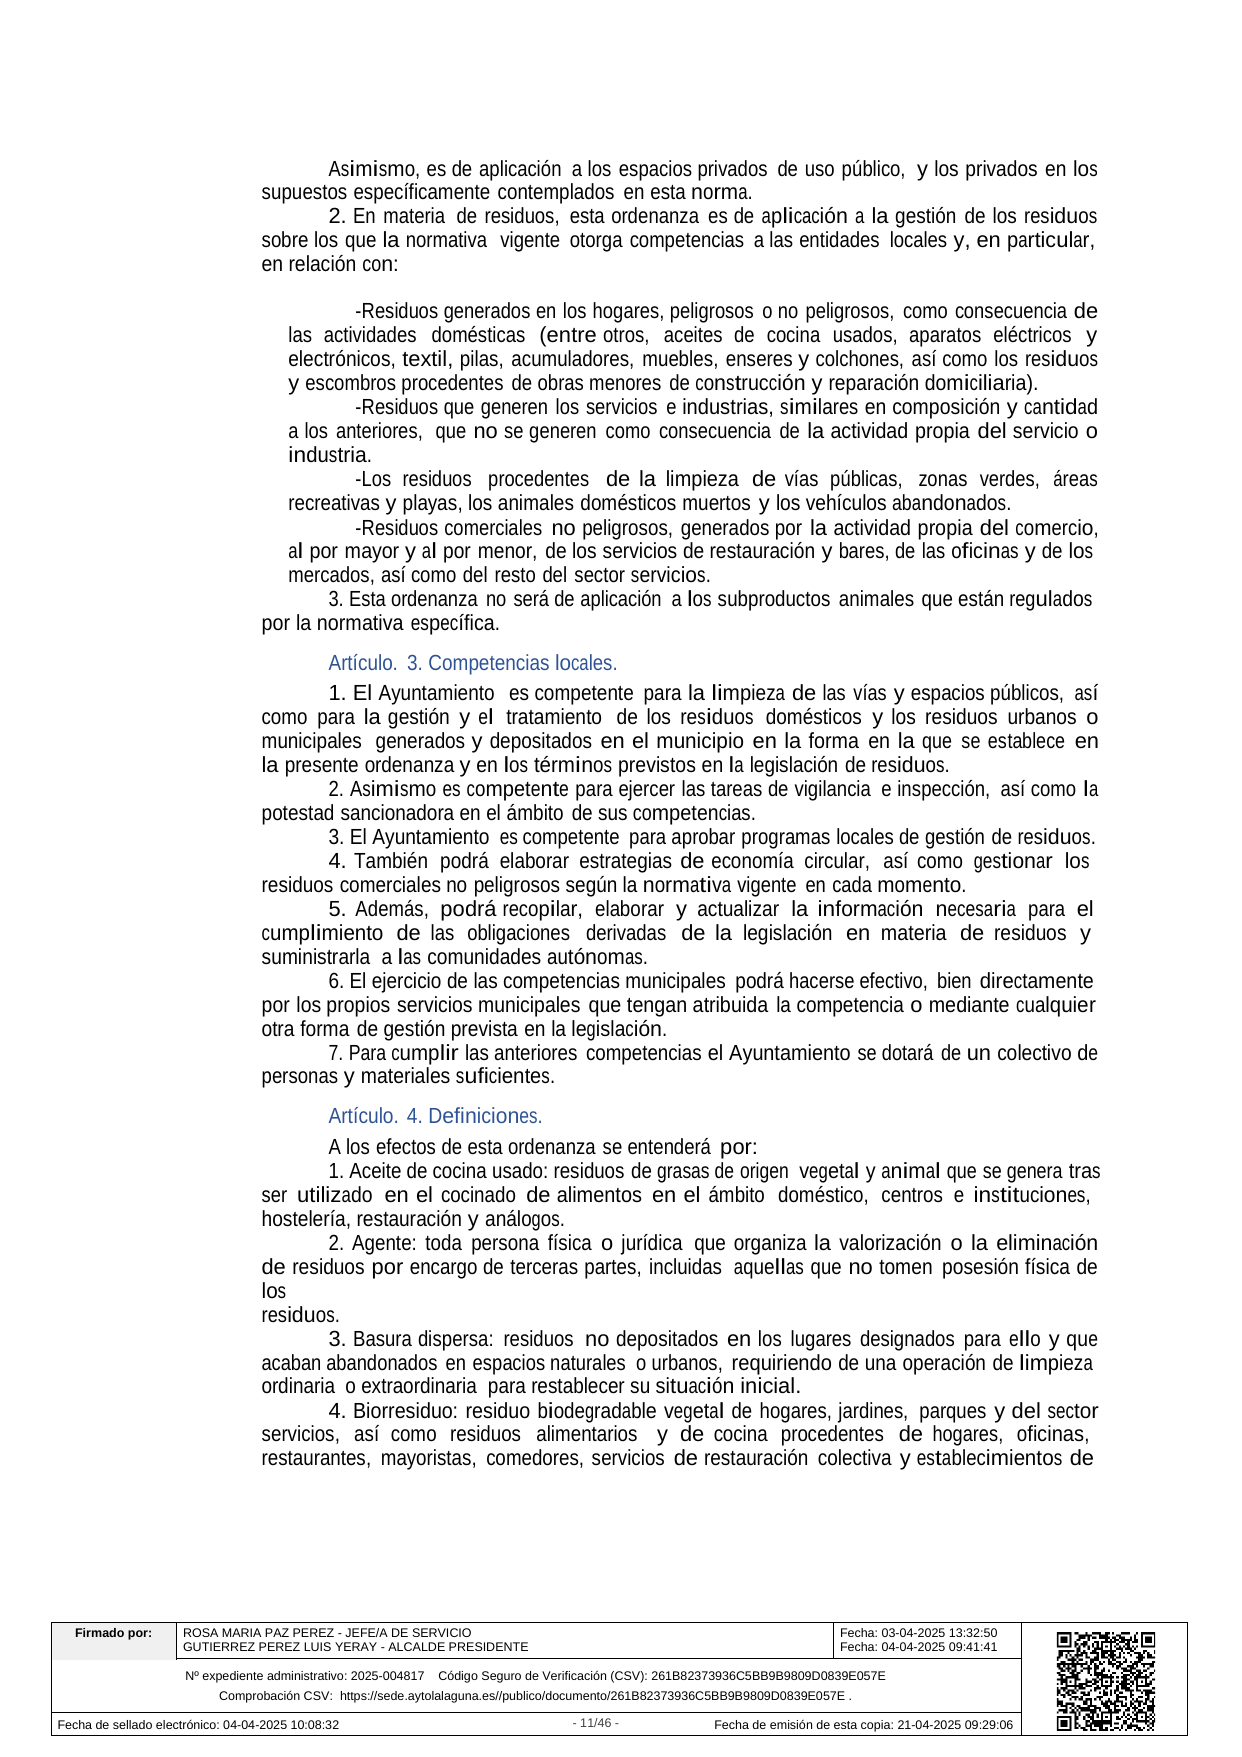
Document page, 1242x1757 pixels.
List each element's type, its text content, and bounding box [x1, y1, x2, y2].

text mercados, así como del resto del sector servicios. [288, 563, 1202, 587]
text 5. Además, podrá recopilar, elaborar y actualizar la información necesaria para el [328, 897, 1202, 921]
table_header [1022, 1623, 1187, 1735]
text 2. En materia de residuos, esta ordenanza es de aplicación a la gestión de los residuos sobre los que la normativa vigente otorga competencias a las entidades locales y, en particular, [261, 204, 1098, 252]
text residuos comerciales no peligrosos según la normativa vigente en cada momento. [261, 873, 1202, 897]
text 3. Esta ordenanza no será de aplicación a los subproductos animales que están regulados [328, 587, 1202, 611]
text por los propios servicios municipales que tengan atribuida la competencia o mediante cualquier otra forma de gestión prevista en la legislación. [261, 993, 1098, 1041]
table_header Firmado por: [52, 1623, 176, 1658]
text ordinaria o extraordinaria para restablecer su situación inicial. [261, 1375, 1202, 1399]
text -Residuos comerciales no peligrosos, generados por la actividad propia del comercio, al por mayor y al por menor, de los servicios de restauración y bares, de las oficinas y de los [288, 516, 1098, 563]
text 3. Basura dispersa: residuos no depositados en los lugares designados para ello y que acaban abandonados en espacios naturales o urbanos, requiriendo de una operación de limpieza [261, 1327, 1099, 1375]
text 2. Asimismo es competente para ejercer las tareas de vigilancia e inspección, así como la potestad sancionadora en el ámbito de sus competencias. [261, 778, 1098, 826]
text A los efectos de esta ordenanza se entenderá por: [328, 1134, 1202, 1159]
text Artículo. 4. Definiciones. [328, 1103, 1202, 1128]
text Artículo. 3. Competencias locales. [328, 649, 1202, 674]
text residuos. [261, 1303, 1202, 1327]
table_header Fecha: 03-04-2025 13:32:50 Fecha: 04-04-2025 09:41:41 [834, 1623, 1021, 1658]
text Asimismo, es de aplicación a los espacios privados de uso público, y los privados en los supuestos específicamente contemplados en esta norma. [261, 157, 1098, 204]
table_header ROSA MARIA PAZ PEREZ - JEFE/A DE SERVICIO GUTIERREZ PEREZ LUIS YERAY - ALCALDE PRESIDENTE [177, 1623, 833, 1658]
text 4. También podrá elaborar estrategias de economía circular, así como gestionar los [328, 849, 1202, 873]
text 4. Biorresiduo: residuo biodegradable vegetal de hogares, jardines, parques y del sector servicios, así como residuos alimentarios y de cocina procedentes de hogares, oficinas, [261, 1399, 1098, 1447]
text 1. El Ayuntamiento es competente para la limpieza de las vías y espacios públicos, así como para la gestión y el tratamiento de los residuos domésticos y los residuos urbanos o municipales generados y depositados en el municipio en la forma en la que se establece en la presente ordenanza y en los términos previstos en la legislación de residuos. [261, 682, 1099, 777]
text -Residuos que generen los servicios e industrias, similares en composición y cantidad a los anteriores, que no se generen como consecuencia de la actividad propia del servicio o industria. [288, 396, 1098, 467]
table_cell Fecha de sellado electrónico: 04-04-2025 10:08:32 - 11/46 - Fecha de emisión de esta copia: 21-04-2025 09:29:06 [52, 1713, 1021, 1735]
table_cell Nº expediente administrativo: 2025-004817 Código Seguro de Verificación (CSV): 261B82373936C5BB9B9809D0839E057E Comprobación CSV: https://sede.aytolalaguna.es//publico/documento/261B82373936C5BB9B9809D0839E057E . [52, 1659, 1021, 1712]
text -Los residuos procedentes de la limpieza de vías públicas, zonas verdes, áreas recreativas y playas, los animales domésticos muertos y los vehículos abandonados. [288, 467, 1098, 516]
text ser utilizado en el cocinado de alimentos en el ámbito doméstico, centros e instituciones, hostelería, restauración y análogos. [261, 1184, 1099, 1231]
text 3. El Ayuntamiento es competente para aprobar programas locales de gestión de residuos. [328, 826, 1202, 849]
text -Residuos generados en los hogares, peligrosos o no peligrosos, como consecuencia de las actividades domésticas (entre otros, aceites de cocina usados, aparatos eléctricos y electrónicos, textil, pilas, acumuladores, muebles, enseres y colchones, así como los residuos y escombros procedentes de obras menores de construcción y reparación domiciliaria). [288, 300, 1099, 396]
text por la normativa específica. [261, 611, 1202, 635]
text 2. Agente: toda persona física o jurídica que organiza la valorización o la eliminación de residuos por encargo de terceras partes, incluidas aquellas que no tomen posesión física de los [261, 1231, 1098, 1303]
text 6. El ejercicio de las competencias municipales podrá hacerse efectivo, bien directamente [328, 969, 1202, 993]
text 1. Aceite de cocina usado: residuos de grasas de origen vegetal y animal que se genera tras [328, 1159, 1202, 1183]
text cumplimiento de las obligaciones derivadas de la legislación en materia de residuos y suministrarla a las comunidades autónomas. [261, 921, 1099, 969]
text en relación con: [261, 252, 1202, 276]
text 7. Para cumplir las anteriores competencias el Ayuntamiento se dotará de un colectivo de personas y materiales suficientes. [261, 1041, 1098, 1089]
text restaurantes, mayoristas, comedores, servicios de restauración colectiva y establecimientos de [261, 1447, 1202, 1471]
